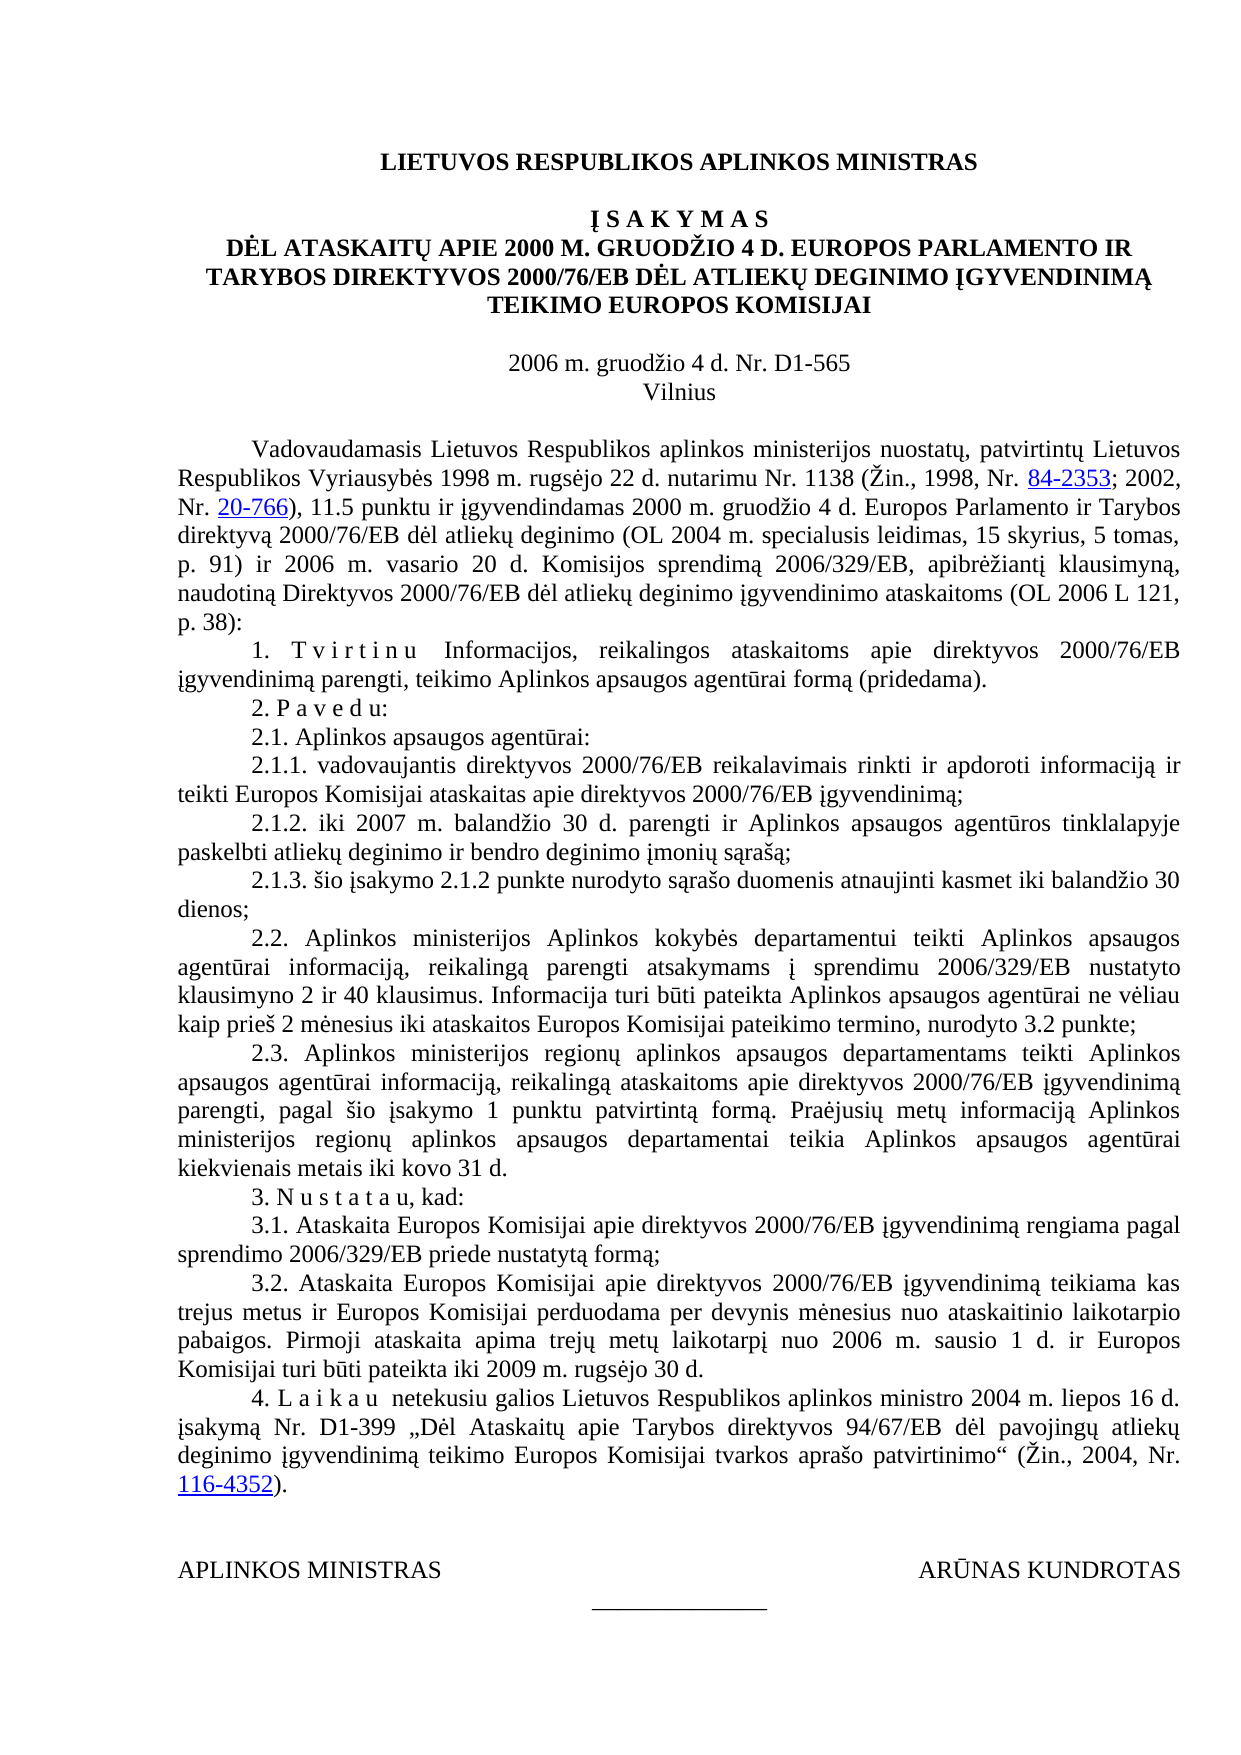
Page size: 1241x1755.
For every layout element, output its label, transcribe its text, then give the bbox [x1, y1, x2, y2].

text 2.1.3. šio įsakymo 2.1.2 punkte nurodyto sąrašo duomenis atnaujinti kasmet iki balandžio 30 dienos; [177, 866, 1181, 923]
text ______________ [177, 1584, 1181, 1613]
text 3. Nustatau, kad: [177, 1182, 1181, 1211]
text 2.1.2. iki 2007 m. balandžio 30 d. parengti ir Aplinkos apsaugos agentūros tinklalapyje paskelbti atliekų deginimo ir bendro deginimo įmonių sąrašą; [177, 808, 1181, 866]
text 1. Tvirtinu Informacijos, reikalingos ataskaitoms apie direktyvos 2000/76/EB įgyvendinimą parengti, teikimo Aplinkos apsaugos agentūrai formą (pridedama). [177, 636, 1181, 693]
text 2.1. Aplinkos apsaugos agentūrai: [177, 722, 1181, 751]
text 3.1. Ataskaita Europos Komisijai apie direktyvos 2000/76/EB įgyvendinimą rengiama pagal sprendimo 2006/329/EB priede nustatytą formą; [177, 1211, 1181, 1268]
text 3.2. Ataskaita Europos Komisijai apie direktyvos 2000/76/EB įgyvendinimą teikiama kas trejus metus ir Europos Komisijai perduodama per devynis mėnesius nuo ataskaitinio laikotarpio pabaigos. Pirmoji ataskaita apima trejų metų laikotarpį nuo 2006 m. sausio 1 d. ir Europos Komisijai turi būti pateikta iki 2009 m. rugsėjo 30 d. [177, 1268, 1181, 1383]
text 2.2. Aplinkos ministerijos Aplinkos kokybės departamentui teikti Aplinkos apsaugos agentūrai informaciją, reikalingą parengti atsakymams į sprendimu 2006/329/EB nustatyto klausimyno 2 ir 40 klausimus. Informacija turi būti pateikta Aplinkos apsaugos agentūrai ne vėliau kaip prieš 2 mėnesius iki ataskaitos Europos Komisijai pateikimo termino, nurodyto 3.2 punkte; [177, 923, 1181, 1038]
text 2.1.1. vadovaujantis direktyvos 2000/76/EB reikalavimais rinkti ir apdoroti informaciją ir teikti Europos Komisijai ataskaitas apie direktyvos 2000/76/EB įgyvendinimą; [177, 751, 1181, 808]
text 2006 m. gruodžio 4 d. Nr. D1-565 [177, 348, 1181, 377]
text LIETUVOS RESPUBLIKOS APLINKOS MINISTRAS [177, 147, 1181, 176]
text 4. Laikau netekusiu galios Lietuvos Respublikos aplinkos ministro 2004 m. liepos 16 d. įsakymą Nr. D1-399 „Dėl Ataskaitų apie Tarybos direktyvos 94/67/EB dėl pavojingų atliekų deginimo įgyvendinimą teikimo Europos Komisijai tvarkos aprašo patvirtinimo“ (Žin., 2004, Nr. 116-4352). [177, 1383, 1181, 1498]
text Vadovaudamasis Lietuvos Respublikos aplinkos ministerijos nuostatų, patvirtintų Lietuvos Respublikos Vyriausybės 1998 m. rugsėjo 22 d. nutarimu Nr. 1138 (Žin., 1998, Nr. 84-2353; 2002, Nr. 20-766), 11.5 punktu ir įgyvendindamas 2000 m. gruodžio 4 d. Europos Parlamento ir Tarybos direktyvą 2000/76/EB dėl atliekų deginimo (OL 2004 m. specialusis leidimas, 15 skyrius, 5 tomas, p. 91) ir 2006 m. vasario 20 d. Komisijos sprendimą 2006/329/EB, apibrėžiantį klausimyną, naudotiną Direktyvos 2000/76/EB dėl atliekų deginimo įgyvendinimo ataskaitoms (OL 2006 L 121, p. 38): [177, 434, 1181, 636]
text Vilnius [177, 377, 1181, 406]
text APLINKOS MINISTRAS ARŪNAS KUNDROTAS [177, 1556, 1181, 1584]
text 2. Pavedu: [177, 693, 1181, 722]
text DĖL ATASKAITŲ APIE 2000 M. GRUODŽIO 4 D. EUROPOS PARLAMENTO IR TARYBOS DIREKTYVOS 2000/76/EB DĖL ATLIEKŲ DEGINIMO ĮGYVENDINIMĄ TEIKIMO EUROPOS KOMISIJAI [177, 233, 1181, 319]
text Į S A K Y M A S [177, 204, 1181, 233]
text 2.3. Aplinkos ministerijos regionų aplinkos apsaugos departamentams teikti Aplinkos apsaugos agentūrai informaciją, reikalingą ataskaitoms apie direktyvos 2000/76/EB įgyvendinimą parengti, pagal šio įsakymo 1 punktu patvirtintą formą. Praėjusių metų informaciją Aplinkos ministerijos regionų aplinkos apsaugos departamentai teikia Aplinkos apsaugos agentūrai kiekvienais metais iki kovo 31 d. [177, 1038, 1181, 1182]
